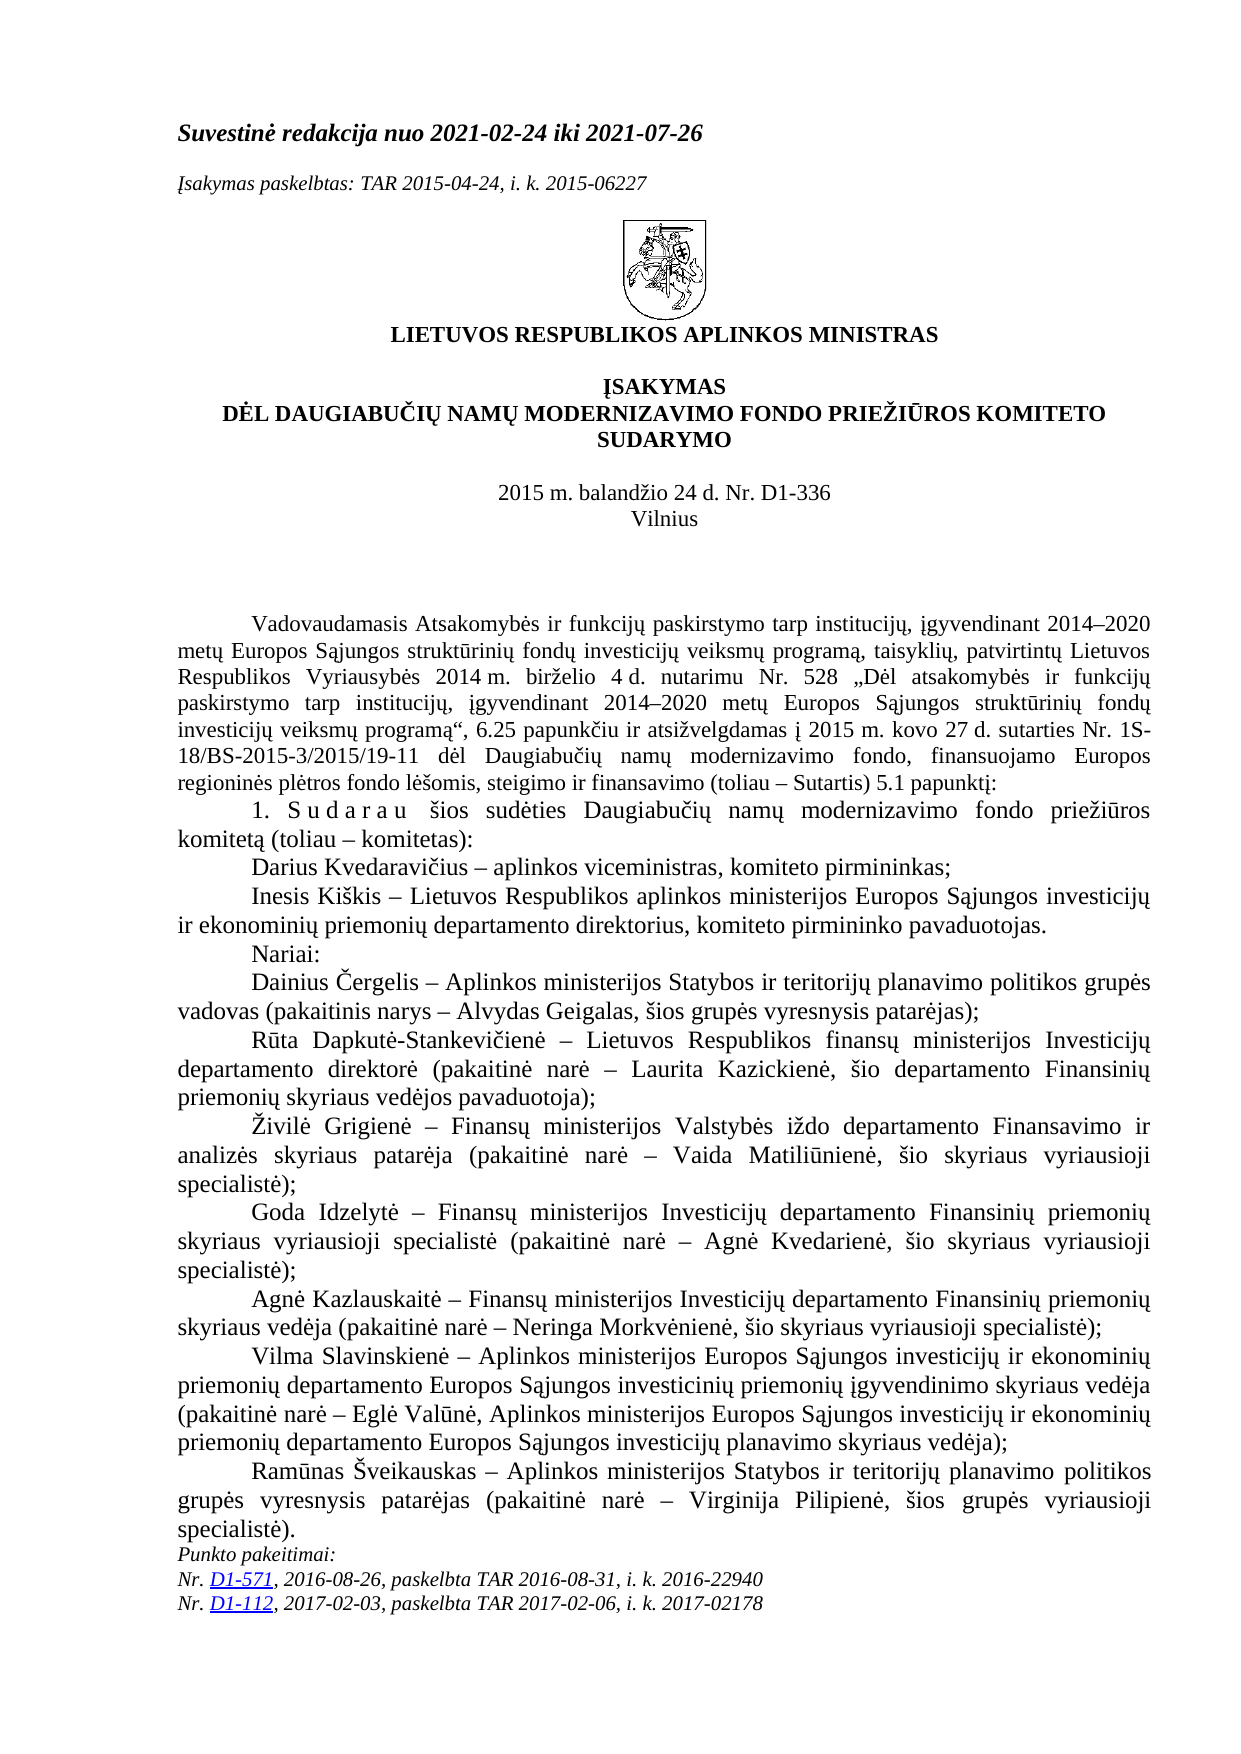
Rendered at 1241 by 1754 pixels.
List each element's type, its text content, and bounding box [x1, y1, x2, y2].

text Agnė Kazlauskaitė – Finansų ministerijos Investicijų departamento Finansinių priemonių skyriaus vedėja (pakaitinė narė – Neringa Morkvėnienė, šio skyriaus vyriausioji specialistė); [177, 1284, 1151, 1341]
text Įsakymas paskelbtas: TAR 2015-04-24, i. k. 2015-06227 [177, 171, 1151, 195]
text Darius Kvedaravičius – aplinkos viceministras, komiteto pirmininkas; [177, 852, 1151, 881]
text Živilė Grigienė – Finansų ministerijos Valstybės iždo departamento Finansavimo ir analizės skyriaus patarėja (pakaitinė narė – Vaida Matiliūnienė, šio skyriaus vyriausioji specialistė); [177, 1111, 1151, 1197]
text Ramūnas Šveikauskas – Aplinkos ministerijos Statybos ir teritorijų planavimo politikos grupės vyresnysis patarėjas (pakaitinė narė – Virginija Pilipienė, šios grupės vyriausioji specialistė). [177, 1456, 1151, 1542]
text Nr. D1-571, 2016-08-26, paskelbta TAR 2016-08-31, i. k. 2016-22940 [177, 1566, 1151, 1591]
text Vilnius [177, 505, 1151, 531]
text Rūta Dapkutė-Stankevičienė – Lietuvos Respublikos finansų ministerijos Investicijų departamento direktorė (pakaitinė narė – Laurita Kazickienė, šio departamento Finansinių priemonių skyriaus vedėjos pavaduotoja); [177, 1025, 1151, 1111]
text 2015 m. balandžio 24 d. Nr. D1-336 [177, 479, 1151, 505]
text Inesis Kiškis – Lietuvos Respublikos aplinkos ministerijos Europos Sąjungos investicijų ir ekonominių priemonių departamento direktorius, komiteto pirmininko pavaduotojas. [177, 881, 1151, 939]
text ĮSAKYMAS [177, 373, 1151, 400]
text DĖL DAUGIABUČIŲ NAMŲ MODERNIZAVIMO FONDO PRIEŽIŪROS KOMITETO SUDARYMO [177, 400, 1151, 452]
text Dainius Čergelis – Aplinkos ministerijos Statybos ir teritorijų planavimo politikos grupės vadovas (pakaitinis narys – Alvydas Geigalas, šios grupės vyresnysis patarėjas); [177, 967, 1151, 1025]
text LIETUVOS RESPUBLIKOS APLINKOS MINISTRAS [177, 321, 1151, 347]
text Nariai: [177, 939, 1151, 967]
text Vadovaudamasis Atsakomybės ir funkcijų paskirstymo tarp institucijų, įgyvendinant 2014–2020 metų Europos Sąjungos struktūrinių fondų investicijų veiksmų programą, taisyklių, patvirtintų Lietuvos Respublikos Vyriausybės 2014 m. birželio 4 d. nutarimu Nr. 528 „Dėl atsakomybės ir funkcijų paskirstymo tarp institucijų, įgyvendinant 2014–2020 metų Europos Sąjungos struktūrinių fondų investicijų veiksmų programą“, 6.25 papunkčiu ir atsižvelgdamas į 2015 m. kovo 27 d. sutarties Nr. 1S-18/BS-2015-3/2015/19-11 dėl Daugiabučių namų modernizavimo fondo, finansuojamo Europos regioninės plėtros fondo lėšomis, steigimo ir finansavimo (toliau – Sutartis) 5.1 papunktį: [177, 610, 1151, 795]
text Nr. D1-112, 2017-02-03, paskelbta TAR 2017-02-06, i. k. 2017-02178 [177, 1591, 1151, 1614]
text Suvestinė redakcija nuo 2021-02-24 iki 2021-07-26 [177, 118, 1151, 147]
text 1. Sudarau šios sudėties Daugiabučių namų modernizavimo fondo priežiūros komitetą (toliau – komitetas): [177, 795, 1151, 852]
text Vilma Slavinskienė – Aplinkos ministerijos Europos Sąjungos investicijų ir ekonominių priemonių departamento Europos Sąjungos investicinių priemonių įgyvendinimo skyriaus vedėja (pakaitinė narė – Eglė Valūnė, Aplinkos ministerijos Europos Sąjungos investicijų ir ekonominių priemonių departamento Europos Sąjungos investicijų planavimo skyriaus vedėja); [177, 1341, 1151, 1456]
text Goda Idzelytė – Finansų ministerijos Investicijų departamento Finansinių priemonių skyriaus vyriausioji specialistė (pakaitinė narė – Agnė Kvedarienė, šio skyriaus vyriausioji specialistė); [177, 1197, 1151, 1284]
text Punkto pakeitimai: [177, 1542, 1151, 1566]
